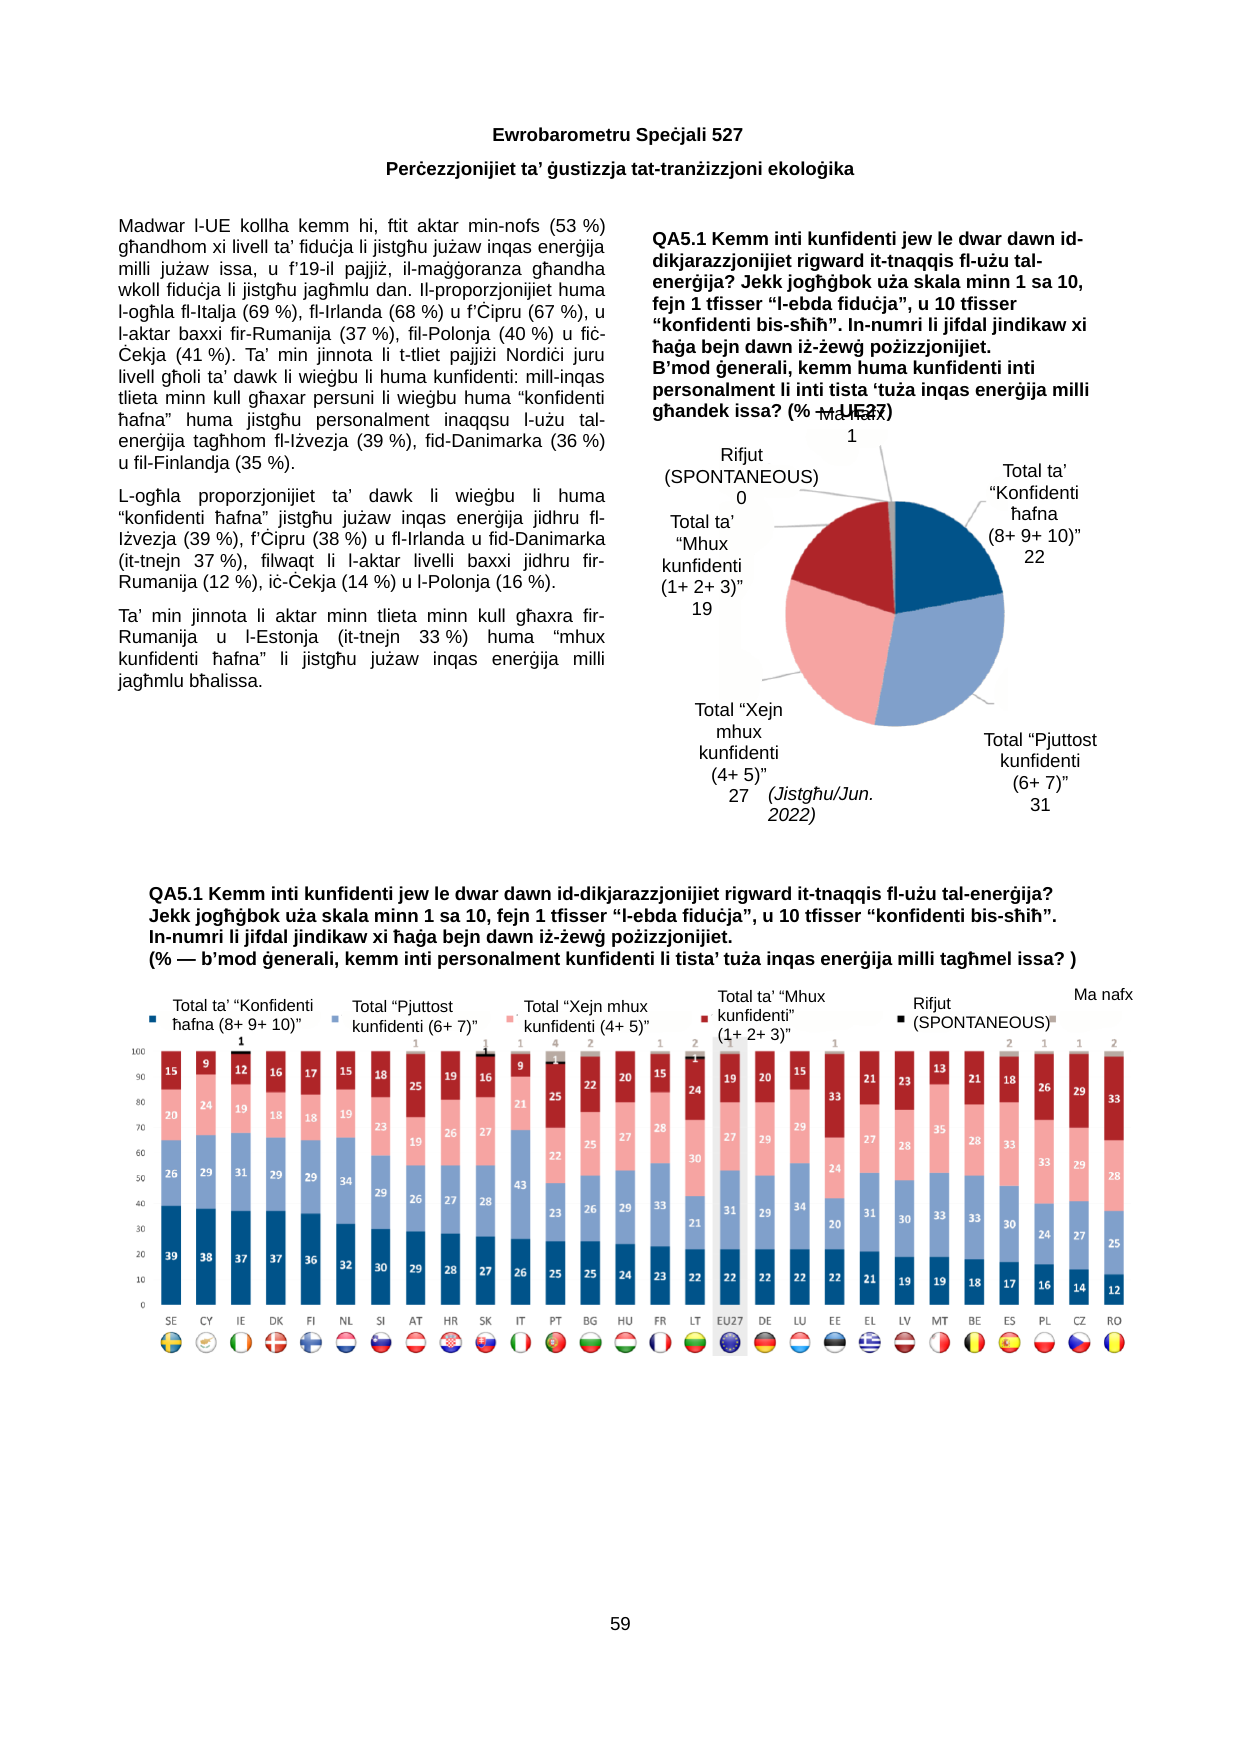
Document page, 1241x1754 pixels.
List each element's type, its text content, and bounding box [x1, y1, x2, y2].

picture [719, 429, 1008, 731]
text Ta’ min jinnota li aktar minn tlieta minn kull għaxra fir-Rumanija u l-Estonja (it-tnejn 33 %) huma “mhux kunfidenti ħafna” li jistgħu jużaw inqas enerġija milli jagħmlu bħalissa. [118, 605, 605, 691]
picture [121, 1011, 1133, 1356]
text Madwar l-UE kollha kemm hi, ftit aktar min-nofs (53 %) għandhom xi livell ta’ fiduċja li jistgħu jużaw inqas enerġija milli jużaw issa, u f’19-il pajjiż, il-maġġoranza għandha wkoll fiduċja li jistgħu jagħmlu dan. Il-proporzjonijiet huma l-ogħla fl-Italja (69 %), fl-Irlanda (68 %) u f’Ċipru (67 %), u l-aktar baxxi fir-Rumanija (37 %), fil-Polonja (40 %) u fiċ-Ċekja (41 %). Ta’ min jinnota li t-tliet pajjiżi Nordiċi juru livell għoli ta’ dawk li wieġbu li huma kunfidenti: mill-inqas tlieta minn kull għaxar persuni li wieġbu huma “konfidenti ħafna” huma jistgħu personalment inaqqsu l-użu tal-enerġija tagħhom fl-Iżvezja (39 %), fid-Danimarka (36 %) u fil-Finlandja (35 %). [118, 214, 605, 473]
text L-ogħla proporzjonijiet ta’ dawk li wieġbu li huma “konfidenti ħafna” jistgħu jużaw inqas enerġija jidhru fl-Iżvezja (39 %), f’Ċipru (38 %) u fl-Irlanda u fid-Danimarka (it-tnejn 37 %), filwaqt li l-aktar livelli baxxi jidhru fir-Rumanija (12 %), iċ-Ċekja (14 %) u l-Polonja (16 %). [118, 485, 605, 593]
